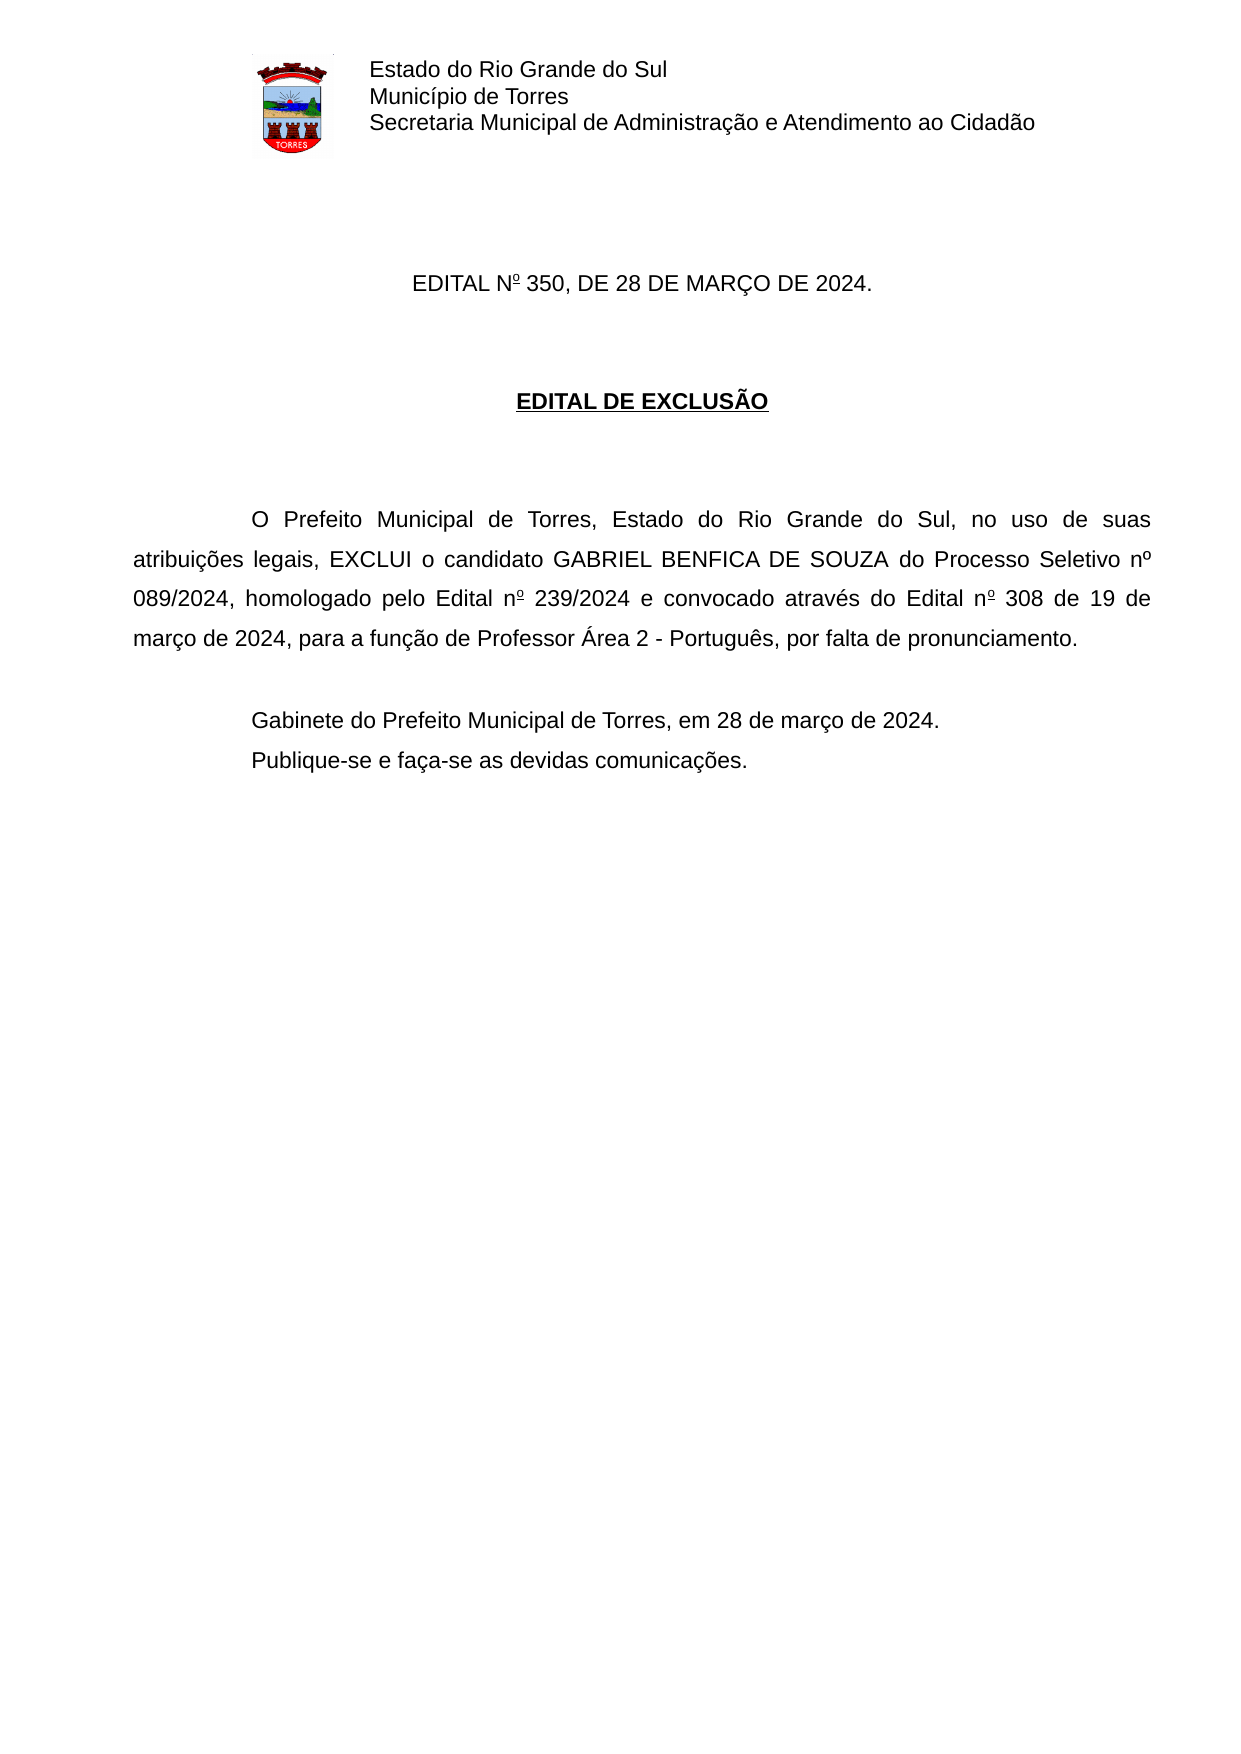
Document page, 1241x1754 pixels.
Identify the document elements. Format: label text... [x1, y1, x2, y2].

text Gabinete do Prefeito Municipal de Torres, em 28 de março de 2024. [133, 707, 1152, 734]
text O Prefeito Municipal de Torres, Estado do Rio Grande do Sul, no uso de suas atribuições legais, EXCLUI o candidato GABRIEL BENFICA DE SOUZA do Processo Seletivo nº 089/2024, homologado pelo Edital no 239/2024 e convocado através do Edital no 308 de 19 de março de 2024, para a função de Professor Área 2 - Português, por falta de pronunciamento. [133, 506, 1152, 651]
text Publique-se e faça-se as devidas comunicações. [133, 747, 1152, 773]
text EDITAL DE EXCLUSÃO [133, 388, 1152, 414]
text EDITAL No 350, DE 28 DE MARÇO DE 2024. [133, 269, 1152, 296]
